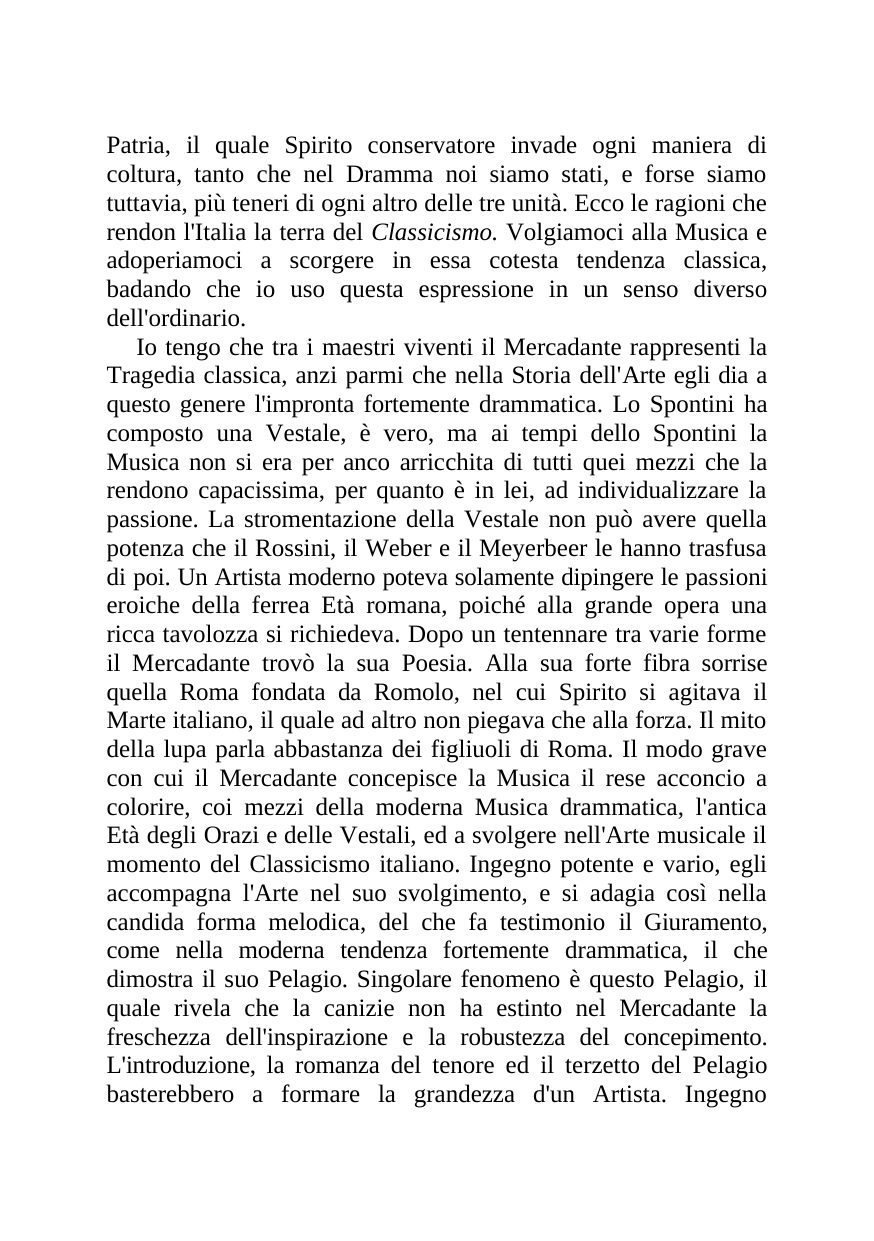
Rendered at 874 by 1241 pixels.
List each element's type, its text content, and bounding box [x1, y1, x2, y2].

text Patria, il quale Spirito conservatore invade ogni maniera di coltura, tanto che nel Dramma noi siamo stati, e forse siamo tuttavia, più teneri di ogni altro delle tre unità. Ecco le ragioni che rendon l'Italia la terra del Classicismo. Volgiamoci alla Musica e adoperiamoci a scorgere in essa cotesta tendenza classica, badando che io uso questa espressione in un senso diverso dell'ordinario. [106, 130, 768, 332]
text Io tengo che tra i maestri viventi il Mercadante rappresenti la Tragedia classica, anzi parmi che nella Storia dell'Arte egli dia a questo genere l'impronta fortemente drammatica. Lo Spontini ha composto una Vestale, è vero, ma ai tempi dello Spontini la Musica non si era per anco arricchita di tutti quei mezzi che la rendono capacissima, per quanto è in lei, ad individualizzare la passione. La stromentazione della Vestale non può avere quella potenza che il Rossini, il Weber e il Meyerbeer le hanno trasfusa di poi. Un Artista moderno poteva solamente dipingere le passioni eroiche della ferrea Età romana, poiché alla grande opera una ricca tavolozza si richiedeva. Dopo un tentennare tra varie forme il Mercadante trovò la sua Poesia. Alla sua forte fibra sorrise quella Roma fondata da Romolo, nel cui Spirito si agitava il Marte italiano, il quale ad altro non piegava che alla forza. Il mito della lupa parla abbastanza dei figliuoli di Roma. Il modo grave con cui il Mercadante concepisce la Musica il rese acconcio a colorire, coi mezzi della moderna Musica drammatica, l'antica Età degli Orazi e delle Vestali, ed a svolgere nell'Arte musicale il momento del Classicismo italiano. Ingegno potente e vario, egli accompagna l'Arte nel suo svolgimento, e si adagia così nella candida forma melodica, del che fa testimonio il Giuramento, come nella moderna tendenza fortemente drammatica, il che dimostra il suo Pelagio. Singolare fenomeno è questo Pelagio, il quale rivela che la canizie non ha estinto nel Mercadante la freschezza dell'inspirazione e la robustezza del concepimento. L'introduzione, la romanza del tenore ed il terzetto del Pelagio basterebbero a formare la grandezza d'un Artista. Ingegno [106, 332, 768, 1108]
